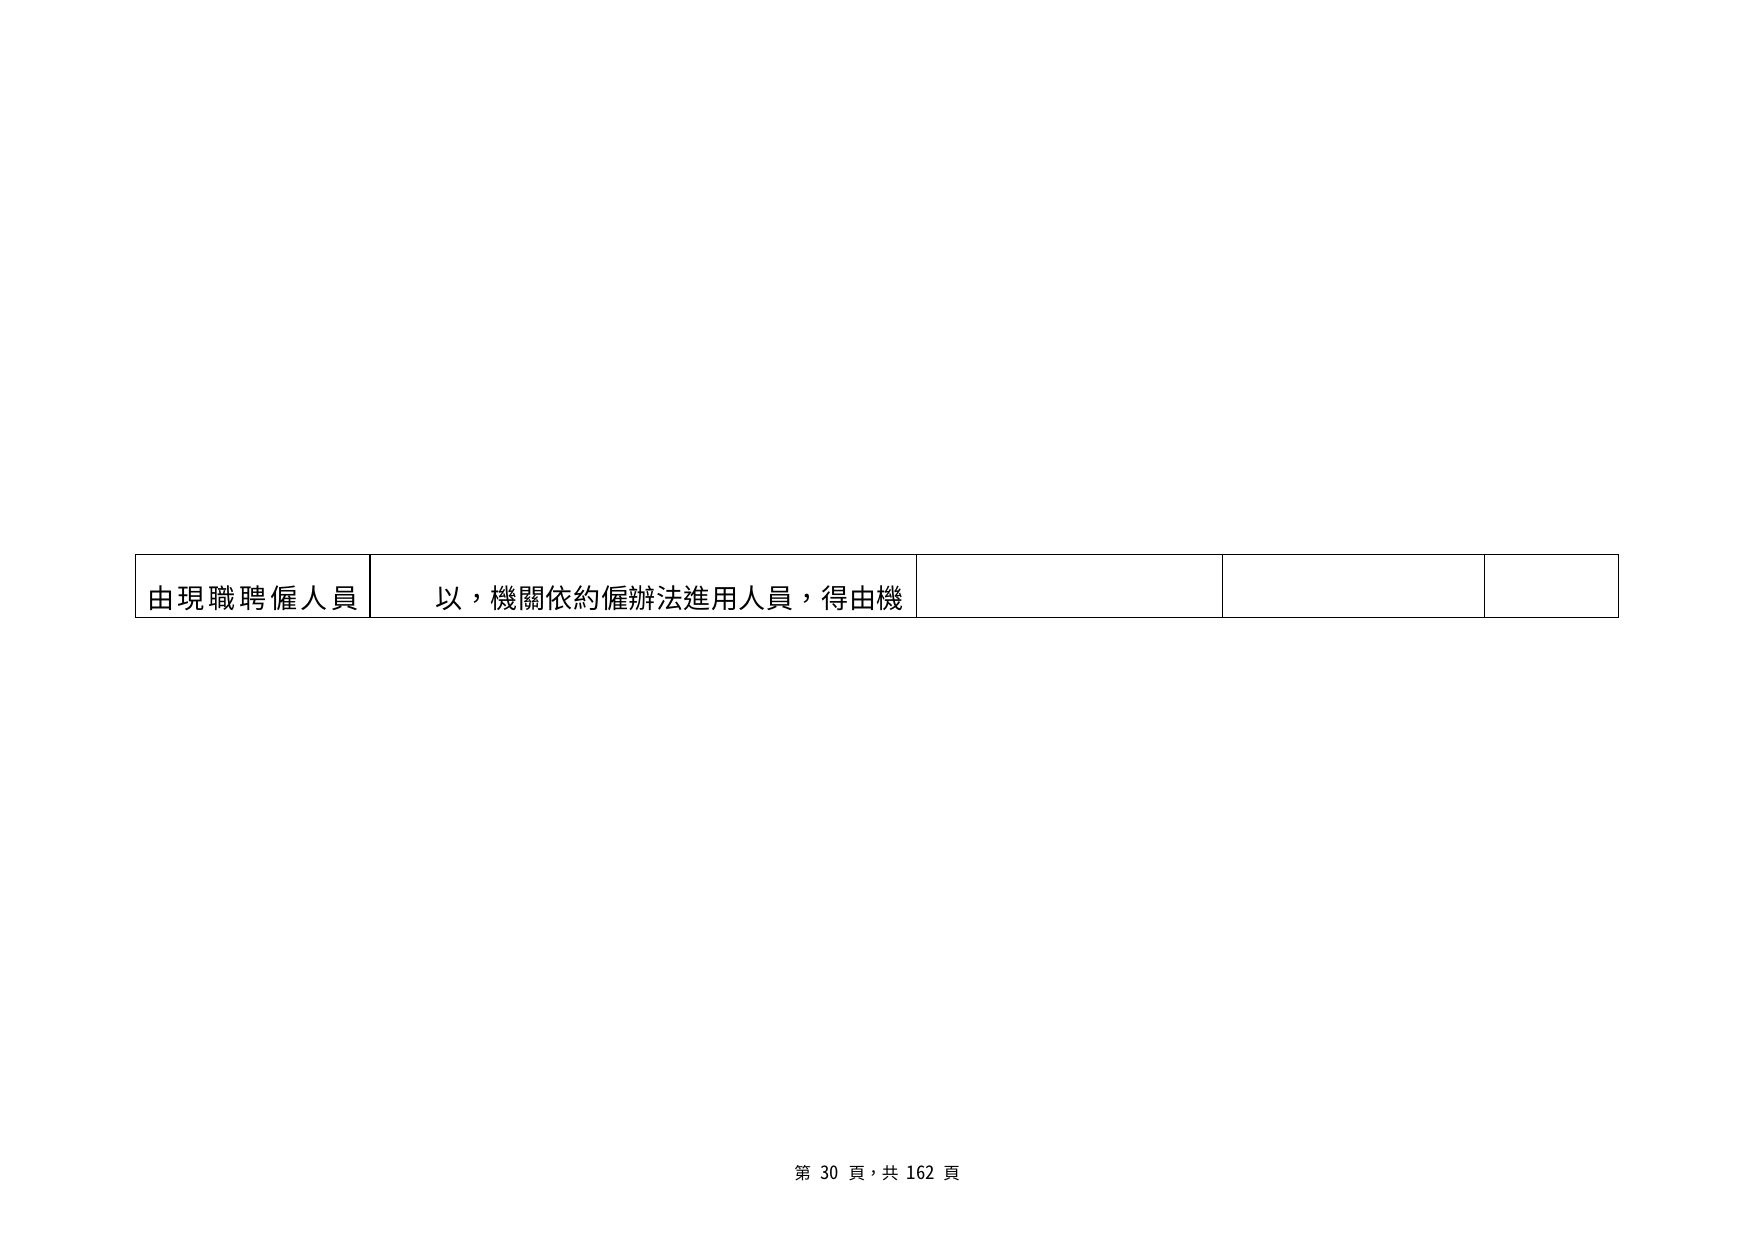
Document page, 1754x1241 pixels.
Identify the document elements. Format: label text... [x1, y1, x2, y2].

table_cell [1485, 555, 1618, 617]
table_cell 查行政院與所屬中央及地方各機關約僱人員僱用辦法（以下簡稱約僱辦法）第7條規定，各機關約僱人員之僱用，以採公開甄選為原則；復查行政院人事行政總處（以下簡稱總處）103年3月10日總處組字第1030025576號書函以，機關依約僱辦法進用人員，得由機關本權責自行衡酌比照公務人員陞遷法（以下簡稱陞遷法）施行細則增列候補名額。 茲依前開規範意旨，考量約僱人員職缺之備取人員亦屬經公開甄選程序備用之人員，足認得以擔任該職缺相同工作內容及符合所需資格條件，同意爾後約僱人員職缺（含年度定期契約約僱人員【以下簡稱年度約僱】及職務代理人【以下簡稱職代】）得由機關本權責遞補原公開甄選職缺、其他年度約僱職缺或約僱職代職缺之備取人員；又備取人員之候補名額應參照陞遷法施行細則第3條第3項及第4項規定，不得逾職缺數2倍，並以依序遞補原公開甄選職缺或等別相同、工作性質相近之職缺為限。另未來機關於辦理前開約僱職缺公開甄選作業時，職缺公告除應明確規範各該職缺工作內容、所需資格條件等事項外，並應將候補名額及期間，同時於外補公告載明。 又考量機關約僱職缺遴補做法之一致性，以對外遴補已不再限於擔任同屬年度約僱或同屬約僱職代職務，同意爾後約僱職缺如由現職約僱人員改僱時，亦不再限於同屬年度約僱或同屬約僱職代職缺，得由機關就其資格條件、僱用期間之工作績效及機關業務需要，秉用人公正原則依機關內部管理規定辦理。另總處109年10月16日總處組字第1090042849號函所定免經公開甄選程序範圍，限於同屬年度約僱或約僱職代職缺部分，與本次解釋意旨未合，自即日起停止適用。 至聘用人員部分，經轉准銓敘部112年3月14日部銓五字第1125541445號書函及同年5月4日部銓五字第1125569864號書函以，基於與前述約僱人員之相同考量，及審酌聘僱人員身分屬性相當，相關事項應為一致性之處理，同意聘用職缺參採上述約僱職缺之做法辦理。 另因聘用及約僱人員之進用法令依據與支給報酬之規定不同，所任工作性質、職務內容、職責程度與應具之專門知能條件亦不相當，各機關聘用職缺如擬新進聘用人員時，仍以採公開甄選為宜，且不得逕由機關現職約僱人員免經公開甄選進用；約僱職缺亦不得免經公開甄選程序由現職聘用人員改僱。 [371, 555, 916, 617]
table_cell 由現職聘僱人員 [136, 555, 369, 617]
table_cell [1223, 555, 1484, 617]
table_cell [917, 555, 1222, 617]
